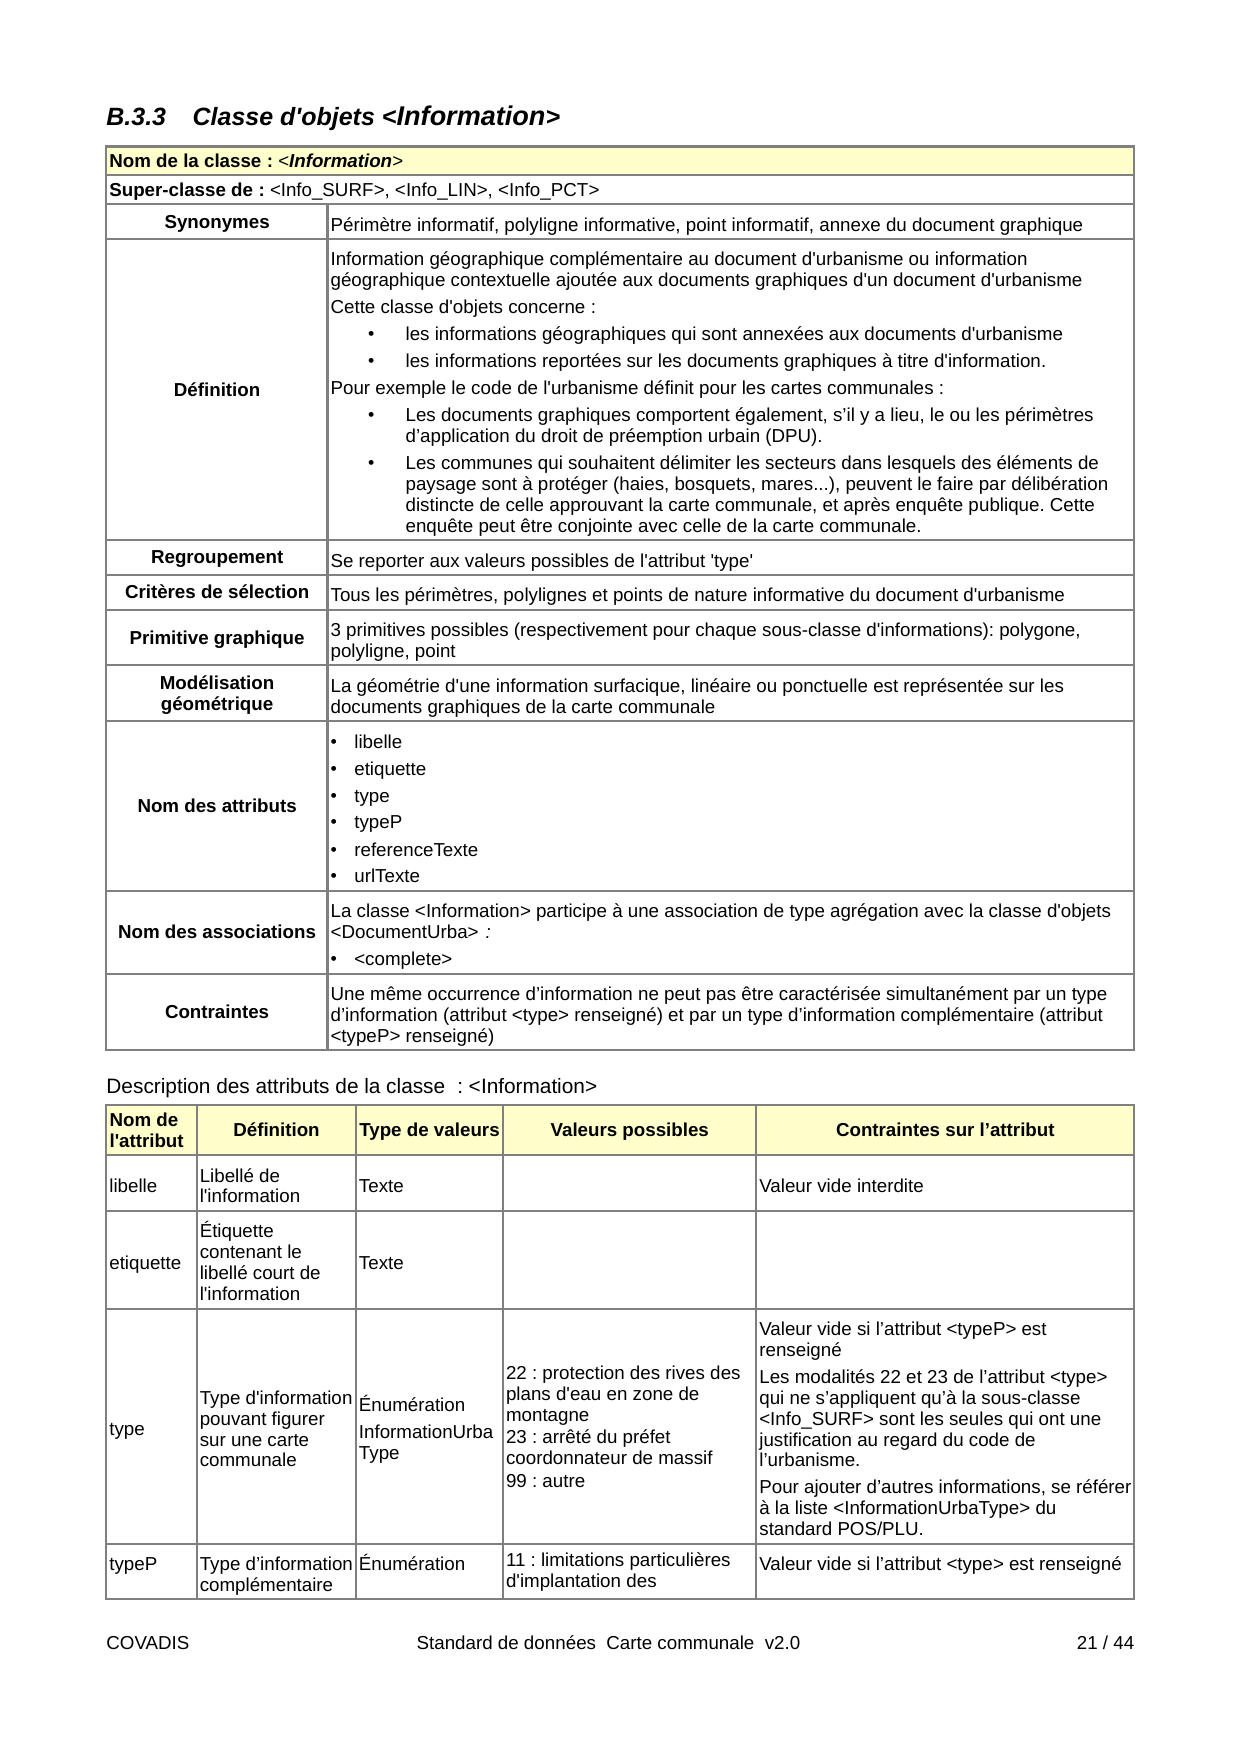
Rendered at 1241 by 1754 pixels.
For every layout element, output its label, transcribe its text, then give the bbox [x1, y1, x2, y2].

table_cell Super-classe de : <Info_SURF>, <Info_LIN>, <Info_PCT> [107, 176, 1133, 203]
table_cell type [107, 1310, 196, 1542]
table_cell Périmètre informatif, polyligne informative, point informatif, annexe du document graphique [329, 205, 1133, 238]
subtitle Classe d'objets <Information> [106, 100, 1134, 131]
table_cell Se reporter aux valeurs possibles de l'attribut 'type' [329, 541, 1133, 574]
table_cell La géométrie d'une information surfacique, linéaire ou ponctuelle est représentée sur les documents graphiques de la carte communale [329, 666, 1133, 720]
table_cell Type d’information complémentaire [198, 1545, 355, 1598]
table_cell [504, 1212, 755, 1307]
table_cell etiquette [107, 1212, 196, 1307]
table_cell Texte [357, 1156, 502, 1210]
table_cell Modélisation géométrique [107, 666, 326, 720]
table_cell libelle [107, 1156, 196, 1210]
table_cell libelle etiquette type typeP referenceTexte urlTexte [329, 722, 1133, 890]
table_cell typeP [107, 1545, 196, 1598]
table_header Nom de la classe : <Information> [107, 148, 1133, 174]
table_cell Étiquette contenant le libellé court de l'information [198, 1212, 355, 1307]
table_cell Valeur vide si l’attribut <type> est renseigné [757, 1545, 1133, 1598]
table_cell Texte [357, 1212, 502, 1307]
table_cell Définition [107, 240, 326, 539]
table_cell Énumération InformationUrbaType [357, 1310, 502, 1542]
table_cell Valeur vide interdite [757, 1156, 1133, 1210]
table_cell Contraintes [107, 975, 326, 1049]
table_cell Tous les périmètres, polylignes et points de nature informative du document d'urbanisme [329, 576, 1133, 609]
table_header Contraintes sur l’attribut [757, 1106, 1133, 1154]
table_cell Valeur vide si l’attribut <typeP> est renseigné Les modalités 22 et 23 de l’attribut <type> qui ne s’appliquent qu’à la sous-classe <Info_SURF> sont les seules qui ont une justification au regard du code de l’urbanisme. Pour ajouter d’autres informations, se référer à la liste <InformationUrbaType> du standard POS/PLU. [757, 1310, 1133, 1542]
table_cell [757, 1212, 1133, 1307]
table_cell 3 primitives possibles (respectivement pour chaque sous-classe d'informations): polygone, polyligne, point [329, 611, 1133, 664]
table_cell Type d'information pouvant figurer sur une carte communale [198, 1310, 355, 1542]
table_cell Critères de sélection [107, 576, 326, 609]
text Description des attributs de la classe : <Information> [106, 1074, 1134, 1098]
table_cell Nom des attributs [107, 722, 326, 890]
table_cell Information géographique complémentaire au document d'urbanisme ou information géographique contextuelle ajoutée aux documents graphiques d'un document d'urbanisme Cette classe d'objets concerne : les informations géographiques qui sont annexées aux documents d'urbanisme les informations reportées sur les documents graphiques à titre d'information. Pour exemple le code de l'urbanisme définit pour les cartes communales : Les documents graphiques comportent également, s’il y a lieu, le ou les périmètres d’application du droit de préemption urbain (DPU). Les communes qui souhaitent délimiter les secteurs dans lesquels des éléments de paysage sont à protéger (haies, bosquets, mares...), peuvent le faire par délibération distincte de celle approuvant la carte communale, et après enquête publique. Cette enquête peut être conjointe avec celle de la carte communale. [329, 240, 1133, 539]
table_cell 11 : limitations particulières d'implantation des [504, 1545, 755, 1598]
table_cell Une même occurrence d’information ne peut pas être caractérisée simultanément par un type d’information (attribut <type> renseigné) et par un type d’information complémentaire (attribut <typeP> renseigné) [329, 975, 1133, 1049]
table_header Définition [198, 1106, 355, 1154]
table_header Type de valeurs [357, 1106, 502, 1154]
table_cell Primitive graphique [107, 611, 326, 664]
table_cell 22 : protection des rives des plans d'eau en zone de montagne 23 : arrêté du préfet coordonnateur de massif 99 : autre [504, 1310, 755, 1542]
table_cell Nom des associations [107, 892, 326, 973]
table_cell La classe <Information> participe à une association de type agrégation avec la classe d'objets <DocumentUrba> : <complete> [329, 892, 1133, 973]
table_cell Regroupement [107, 541, 326, 574]
table_cell Énumération [357, 1545, 502, 1598]
table_cell Libellé de l'information [198, 1156, 355, 1210]
table_cell Synonymes [107, 205, 326, 238]
table_header Nom de l'attribut [107, 1106, 196, 1154]
table_header Valeurs possibles [504, 1106, 755, 1154]
table_cell [504, 1156, 755, 1210]
